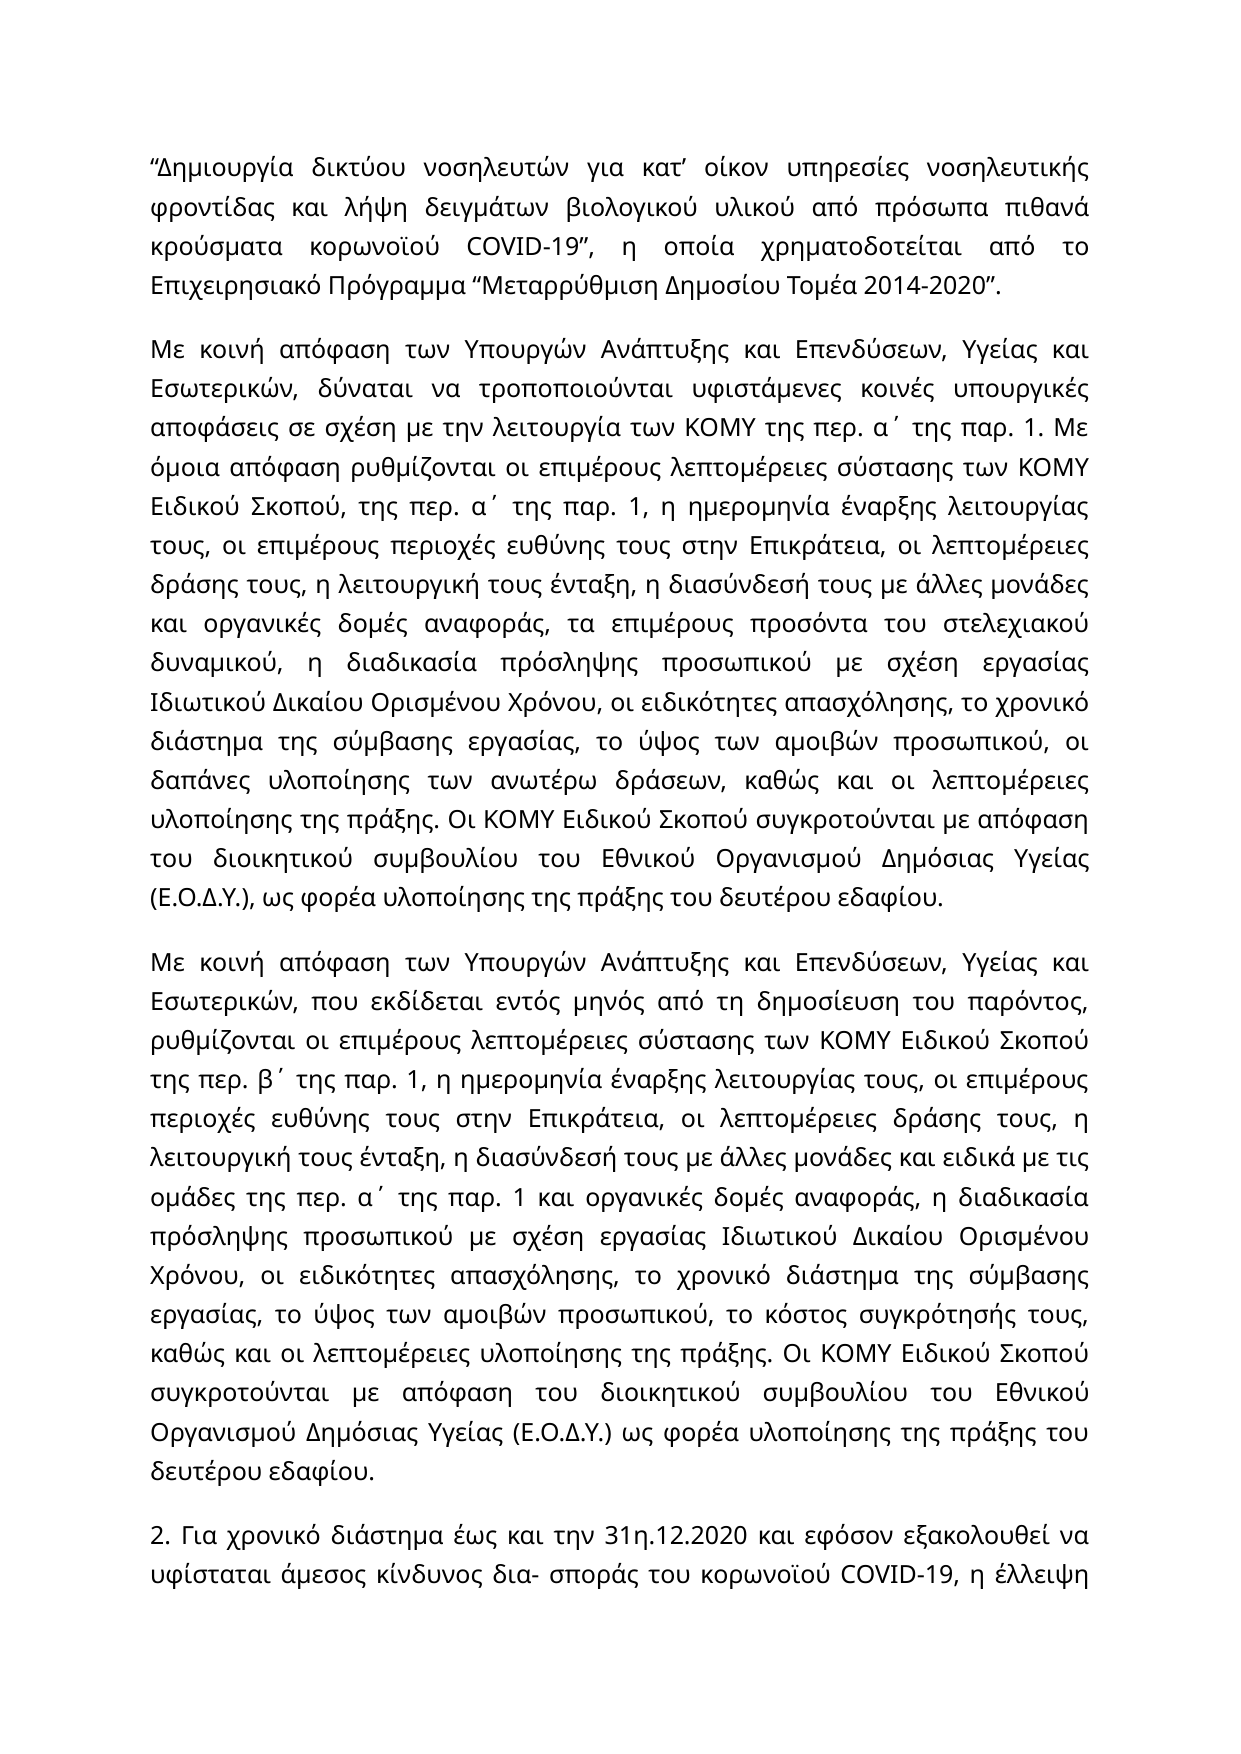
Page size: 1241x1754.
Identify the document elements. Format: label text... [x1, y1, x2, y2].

text Με κοινή απόφαση των Υπουργών Ανάπτυξης και Επενδύσεων, Υγείας και Εσωτερικών, που εκδίδεται εντός μηνός από τη δημοσίευση του παρόντος, ρυθμίζονται οι επιμέρους λεπτομέρειες σύστασης των ΚΟΜΥ Ειδικού Σκοπού της περ. β΄ της παρ. 1, η ημερομηνία έναρξης λειτουργίας τους, οι επιμέρους περιοχές ευθύνης τους στην Επικράτεια, οι λεπτομέρειες δράσης τους, η λειτουργική τους ένταξη, η διασύνδεσή τους με άλλες μονάδες και ειδικά με τις ομάδες της περ. α΄ της παρ. 1 και οργανικές δομές αναφοράς, η διαδικασία πρόσληψης προσωπικού με σχέση εργασίας Ιδιωτικού Δικαίου Ορισμένου Χρόνου, οι ειδικότητες απασχόλησης, τo χρονικό διάστημα της σύμβασης εργασίας, το ύψος των αμοιβών προσωπικού, το κόστος συγκρότησής τους, καθώς και οι λεπτομέρειες υλοποίησης της πράξης. Οι ΚΟΜΥ Ειδικού Σκοπού συγκροτούνται με απόφαση του διοικητικού συμβουλίου του Εθνικού Οργανισμού Δημόσιας Υγείας (Ε.Ο.Δ.Υ.) ως φορέα υλοποίησης της πράξης του δευτέρου εδαφίου. [150, 944, 1090, 1487]
text Με κοινή απόφαση των Υπουργών Ανάπτυξης και Επενδύσεων, Υγείας και Εσωτερικών, δύναται να τροποποιούνται υφιστάμενες κοινές υπουργικές αποφάσεις σε σχέση με την λειτουργία των ΚΟΜΥ της περ. α΄ της παρ. 1. Με όμοια απόφαση ρυθμίζονται οι επιμέρους λεπτομέρειες σύστασης των ΚΟΜΥ Ειδικού Σκοπού, της περ. α΄ της παρ. 1, η ημερομηνία έναρξης λειτουργίας τους, οι επιμέρους περιοχές ευθύνης τους στην Επικράτεια, οι λεπτομέρειες δράσης τους, η λειτουργική τους ένταξη, η διασύνδεσή τους με άλλες μονάδες και οργανικές δομές αναφοράς, τα επιμέρους προσόντα του στελεχιακού δυναμικού, η διαδικασία πρόσληψης προσωπικού με σχέση εργασίας Ιδιωτικού Δικαίου Ορισμένου Χρόνου, οι ειδικότητες απασχόλησης, το χρονικό διάστημα της σύμβασης εργασίας, το ύψος των αμοιβών προσωπικού, οι δαπάνες υλοποίησης των ανωτέρω δράσεων, καθώς και οι λεπτομέρειες υλοποίησης της πράξης. Οι ΚΟΜΥ Ειδικού Σκοπού συγκροτούνται με απόφαση του διοικητικού συμβουλίου του Εθνικού Οργανισμού Δημόσιας Υγείας (Ε.Ο.Δ.Υ.), ως φορέα υλοποίησης της πράξης του δευτέρου εδαφίου. [150, 332, 1090, 914]
text “Δημιουργία δικτύου νοσηλευτών για κατ’ οίκον υπηρεσίες νοσηλευτικής φροντίδας και λήψη δειγμάτων βιολογικού υλικού από πρόσωπα πιθανά κρούσματα κορωνοϊού COVID-19”, η οποία χρηματοδοτείται από το Επιχειρησιακό Πρόγραμμα “Μεταρρύθμιση Δημοσίου Τομέα 2014-2020”. [150, 150, 1090, 302]
text 2. Για χρονικό διάστημα έως και την 31η.12.2020 και εφόσον εξακολουθεί να υφίσταται άμεσος κίνδυνος δια- σποράς του κορωνοϊού COVID-19, η έλλειψη [150, 1517, 1090, 1591]
